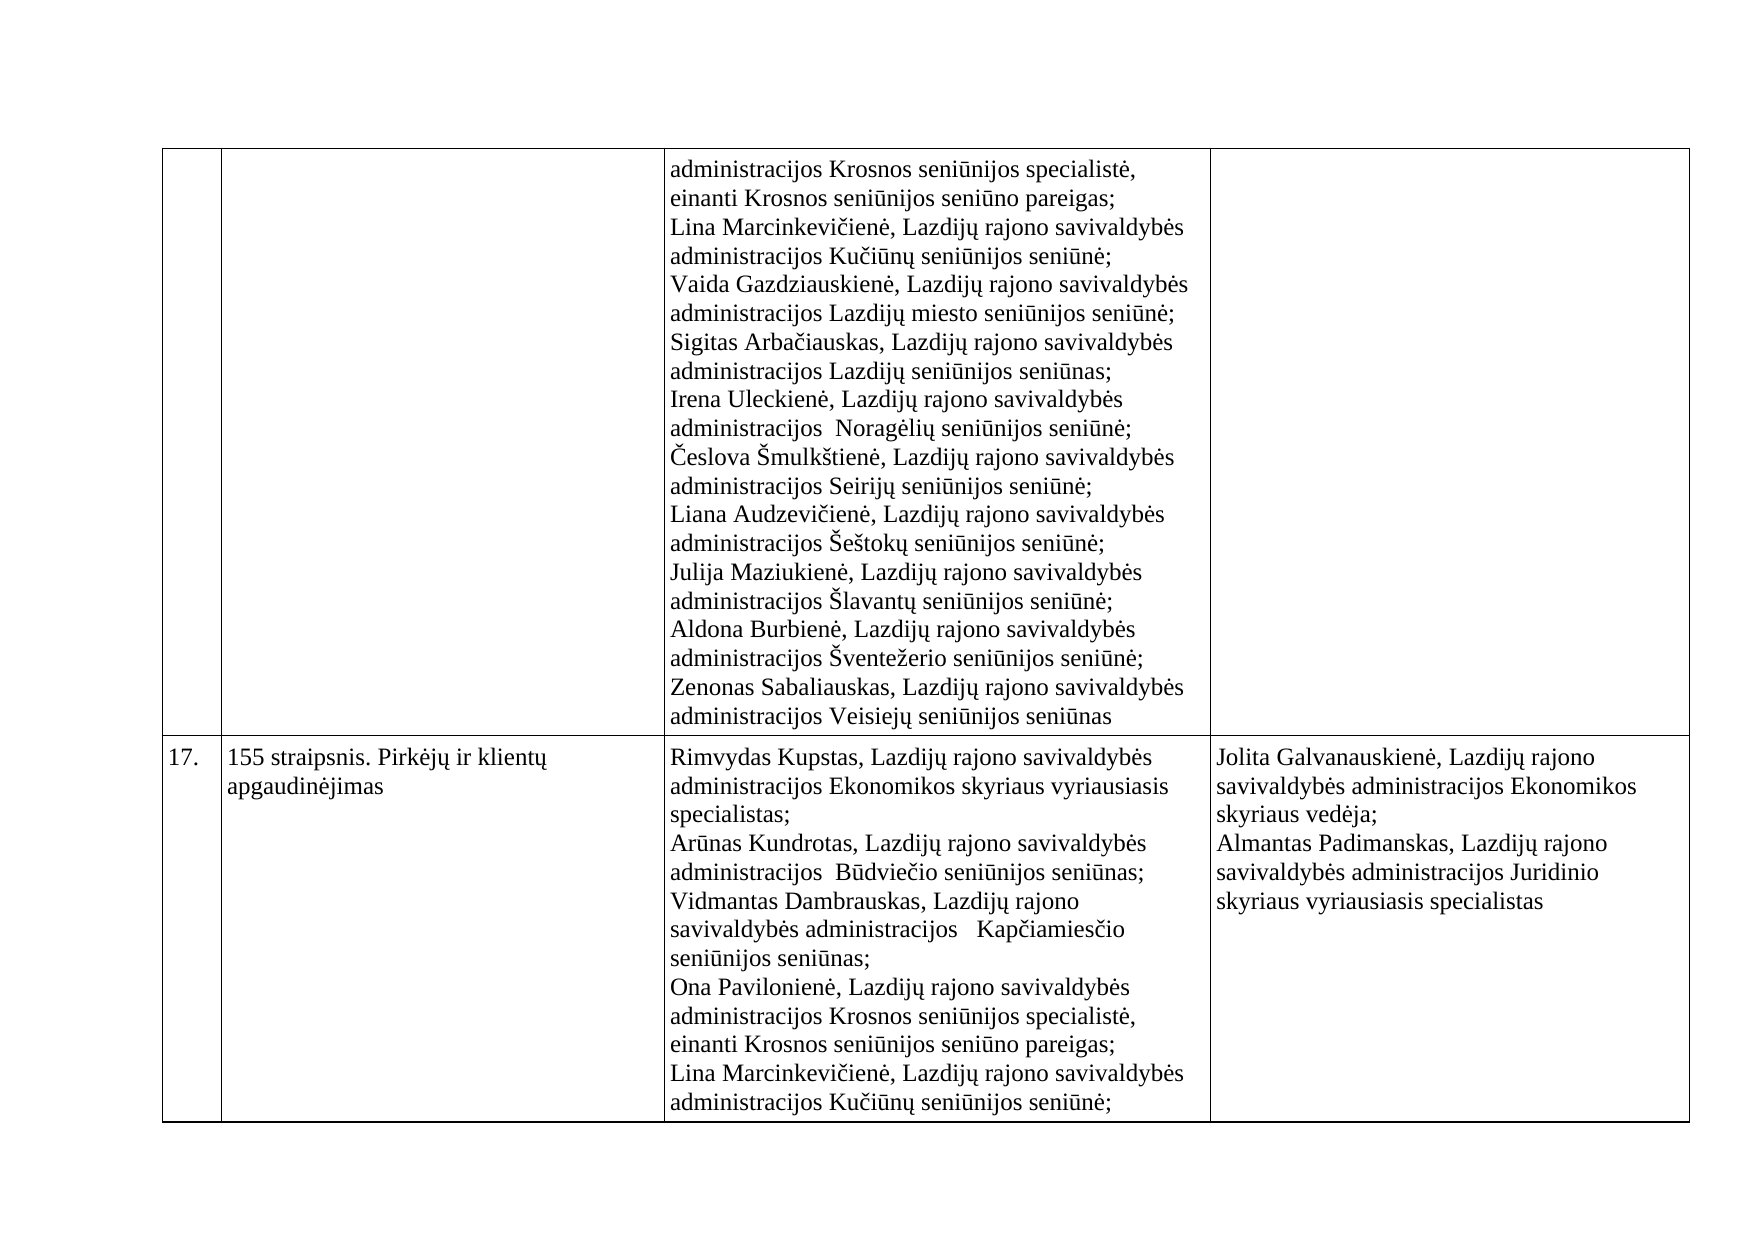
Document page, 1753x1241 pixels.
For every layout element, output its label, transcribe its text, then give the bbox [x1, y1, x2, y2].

table_cell [222, 149, 664, 735]
table_cell Rimvydas Kupstas, Lazdijų rajono savivaldybės administracijos Ekonomikos skyriaus vyriausiasis specialistas; Arūnas Kundrotas, Lazdijų rajono savivaldybės administracijos Būdviečio seniūnijos seniūnas; Vidmantas Dambrauskas, Lazdijų rajono savivaldybės administracijos Kapčiamiesčio seniūnijos seniūnas; Ona Pavilonienė, Lazdijų rajono savivaldybės administracijos Krosnos seniūnijos specialistė, einanti Krosnos seniūnijos seniūno pareigas; Lina Marcinkevičienė, Lazdijų rajono savivaldybės administracijos Kučiūnų seniūnijos seniūnė; [665, 736, 1210, 1121]
table_cell [1211, 149, 1689, 735]
table_cell [163, 149, 221, 735]
table_cell 17. [163, 736, 221, 1121]
table_cell Jolita Galvanauskienė, Lazdijų rajono savivaldybės administracijos Ekonomikos skyriaus vedėja; Almantas Padimanskas, Lazdijų rajono savivaldybės administracijos Juridinio skyriaus vyriausiasis specialistas [1211, 736, 1689, 1121]
table_cell 155 straipsnis. Pirkėjų ir klientų apgaudinėjimas [222, 736, 664, 1121]
table_cell administracijos Krosnos seniūnijos specialistė, einanti Krosnos seniūnijos seniūno pareigas; Lina Marcinkevičienė, Lazdijų rajono savivaldybės administracijos Kučiūnų seniūnijos seniūnė; Vaida Gazdziauskienė, Lazdijų rajono savivaldybės administracijos Lazdijų miesto seniūnijos seniūnė; Sigitas Arbačiauskas, Lazdijų rajono savivaldybės administracijos Lazdijų seniūnijos seniūnas; Irena Uleckienė, Lazdijų rajono savivaldybės administracijos Noragėlių seniūnijos seniūnė; Česlova Šmulkštienė, Lazdijų rajono savivaldybės administracijos Seirijų seniūnijos seniūnė; Liana Audzevičienė, Lazdijų rajono savivaldybės administracijos Šeštokų seniūnijos seniūnė; Julija Maziukienė, Lazdijų rajono savivaldybės administracijos Šlavantų seniūnijos seniūnė; Aldona Burbienė, Lazdijų rajono savivaldybės administracijos Šventežerio seniūnijos seniūnė; Zenonas Sabaliauskas, Lazdijų rajono savivaldybės administracijos Veisiejų seniūnijos seniūnas [665, 149, 1210, 735]
